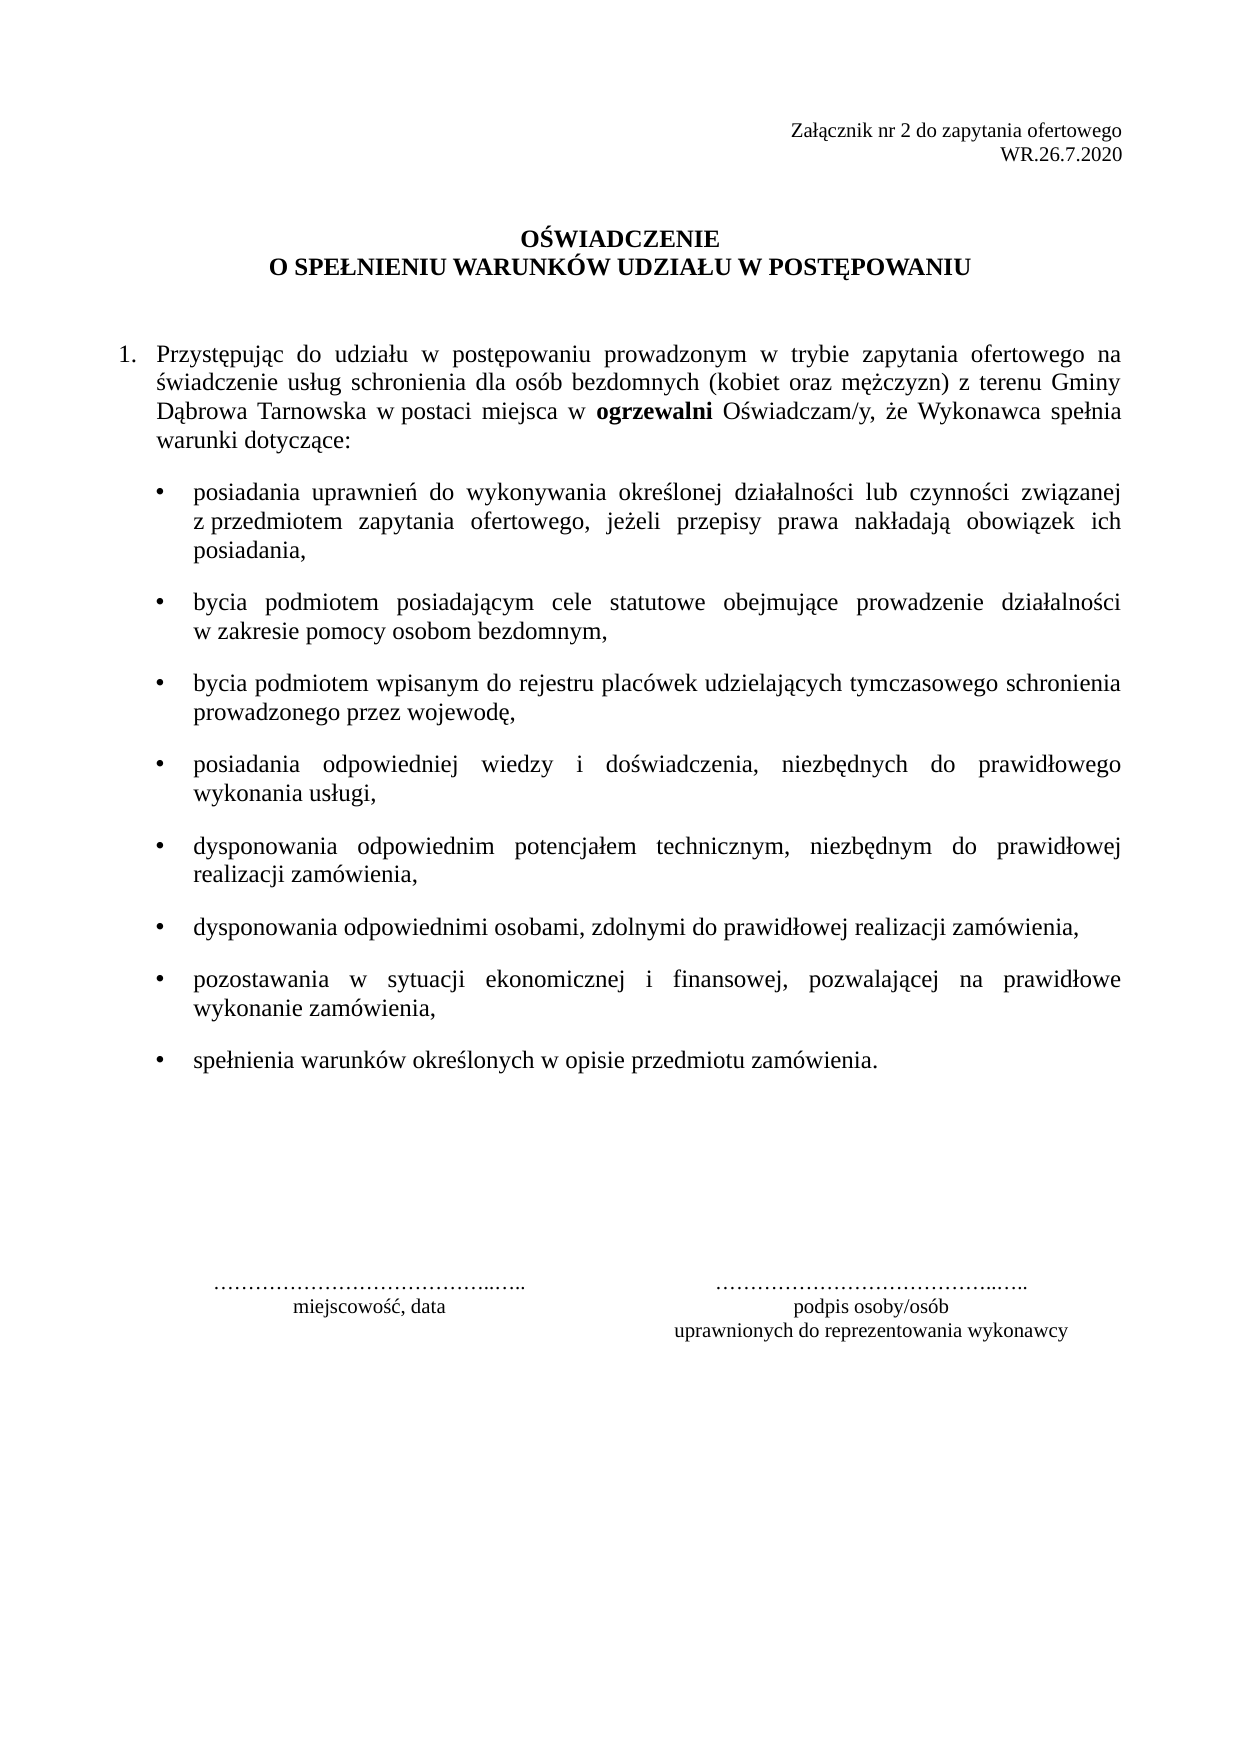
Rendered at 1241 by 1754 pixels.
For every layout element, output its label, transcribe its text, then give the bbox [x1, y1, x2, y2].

text …………………………………..….. [620, 1270, 1122, 1294]
text WR.26.7.2020 [118, 142, 1122, 166]
text uprawnionych do reprezentowania wykonawcy [620, 1318, 1122, 1342]
list spełnienia warunków określonych w opisie przedmiotu zamówienia. [156, 1045, 1122, 1074]
text miejscowość, data [118, 1294, 620, 1318]
list bycia podmiotem wpisanym do rejestru placówek udzielających tymczasowego schronienia prowadzonego przez wojewodę, [156, 668, 1122, 726]
text podpis osoby/osób [620, 1294, 1122, 1318]
list posiadania odpowiedniej wiedzy i doświadczenia, niezbędnych do prawidłowego wykonania usługi, [156, 749, 1122, 807]
text …………………………………..….. [118, 1270, 620, 1294]
text Załącznik nr 2 do zapytania ofertowego [118, 118, 1122, 142]
list pozostawania w sytuacji ekonomicznej i finansowej, pozwalającej na prawidłowe wykonanie zamówienia, [156, 964, 1122, 1022]
list dysponowania odpowiednim potencjałem technicznym, niezbędnym do prawidłowej realizacji zamówienia, [156, 831, 1122, 888]
list Przystępując do udziału w postępowaniu prowadzonym w trybie zapytania ofertowego na świadczenie usług schronienia dla osób bezdomnych (kobiet oraz mężczyzn) z terenu Gminy Dąbrowa Tarnowska w postaci miejsca w ogrzewalni Oświadczam/y, że Wykonawca spełnia warunki dotyczące: [118, 339, 1122, 454]
text O SPEŁNIENIU WARUNKÓW UDZIAŁU W POSTĘPOWANIU [118, 252, 1122, 281]
text OŚWIADCZENIE [118, 224, 1122, 252]
list dysponowania odpowiednimi osobami, zdolnymi do prawidłowej realizacji zamówienia, [156, 912, 1122, 941]
list posiadania uprawnień do wykonywania określonej działalności lub czynności związanej z przedmiotem zapytania ofertowego, jeżeli przepisy prawa nakładają obowiązek ich posiadania, [156, 477, 1122, 564]
list bycia podmiotem posiadającym cele statutowe obejmujące prowadzenie działalności w zakresie pomocy osobom bezdomnym, [156, 587, 1122, 645]
